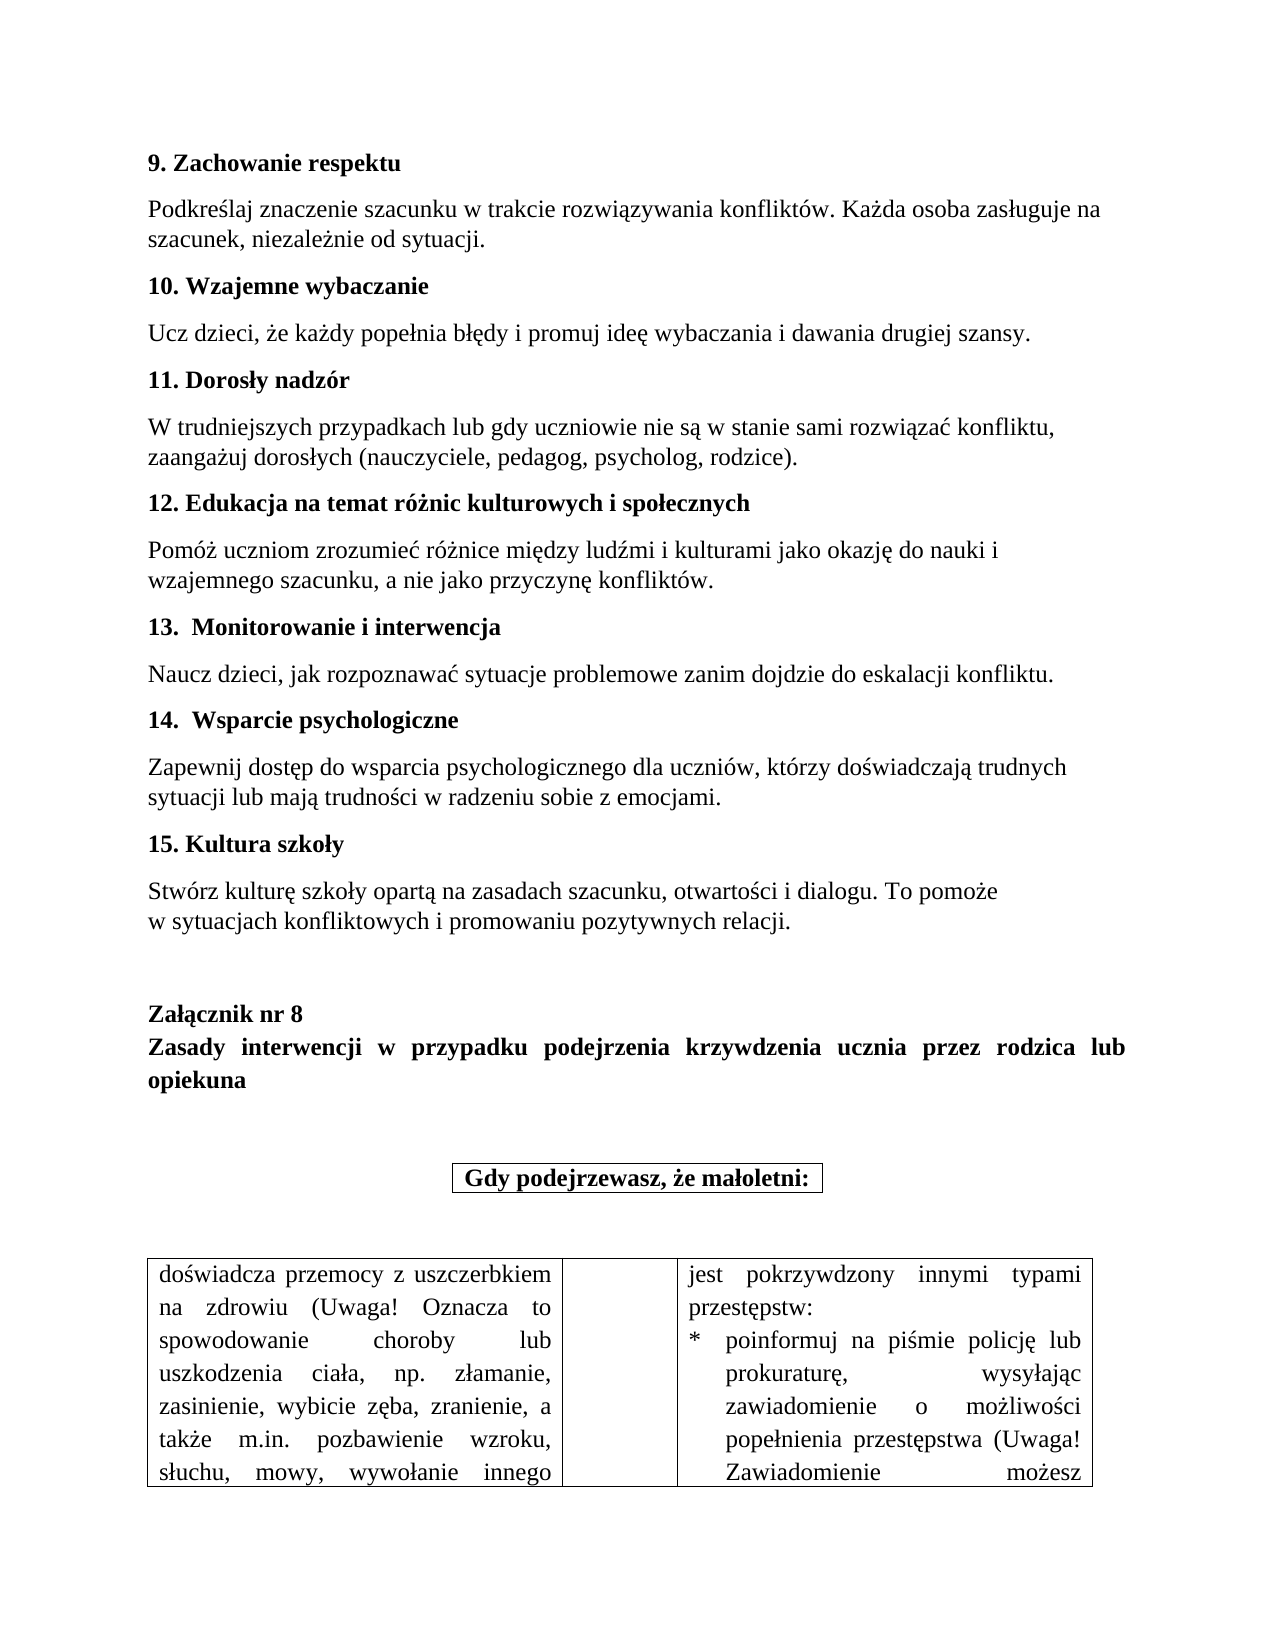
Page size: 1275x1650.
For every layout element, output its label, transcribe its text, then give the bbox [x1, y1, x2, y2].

text Zapewnij dostęp do wsparcia psychologicznego dla uczniów, którzy doświadczają trudnych sytuacji lub mają trudności w radzeniu sobie z emocjami. [148, 752, 1127, 811]
text 14. Wsparcie psychologiczne [148, 706, 1127, 734]
text Stwórz kulturę szkoły opartą na zasadach szacunku, otwartości i dialogu. To pomoże w sytuacjach konfliktowych i promowaniu pozytywnych relacji. [148, 876, 1127, 935]
text 13. Monitorowanie i interwencja [148, 612, 1127, 641]
table_header doświadcza przemocy z uszczerbkiem na zdrowiu (Uwaga! Oznacza to spowodowanie choroby lub uszkodzenia ciała, np. złamanie, zasinienie, wybicie zęba, zranienie, a także m.in. pozbawienie wzroku, słuchu, mowy, wywołanie innego [148, 1259, 562, 1486]
text Ucz dzieci, że każdy popełnia błędy i promuj ideę wybaczania i dawania drugiej szansy. [148, 318, 1127, 347]
table_header [563, 1259, 677, 1486]
text 11. Dorosły nadzór [148, 365, 1127, 393]
text Pomóż uczniom zrozumieć różnice między ludźmi i kulturami jako okazję do nauki i wzajemnego szacunku, a nie jako przyczynę konfliktów. [148, 535, 1127, 594]
text 15. Kultura szkoły [148, 829, 1127, 858]
text 9. Zachowanie respektu [148, 148, 1127, 176]
text W trudniejszych przypadkach lub gdy uczniowie nie są w stanie sami rozwiązać konfliktu, zaangażuj dorosłych (nauczyciele, pedagog, psycholog, rodzice). [148, 412, 1127, 470]
text Podkreślaj znaczenie szacunku w trakcie rozwiązywania konfliktów. Każda osoba zasługuje na szacunek, niezależnie od sytuacji. [148, 194, 1127, 253]
text Naucz dzieci, jak rozpoznawać sytuacje problemowe zanim dojdzie do eskalacji konfliktu. [148, 659, 1127, 688]
text Załącznik nr 8 [148, 999, 1127, 1028]
text 12. Edukacja na temat różnic kulturowych i społecznych [148, 488, 1127, 517]
text Zasady interwencji w przypadku podejrzenia krzywdzenia ucznia przez rodzica lub opiekuna [148, 1032, 1127, 1094]
table_header Gdy podejrzewasz, że małoletni: [453, 1164, 822, 1192]
text 10. Wzajemne wybaczanie [148, 271, 1127, 300]
table_header jest pokrzywdzony innymi typami przestępstw: poinformuj na piśmie policję lub prokuraturę, wysyłając zawiadomienie o możliwości popełnienia przestępstwa (Uwaga! Zawiadomienie możesz [678, 1259, 1092, 1486]
